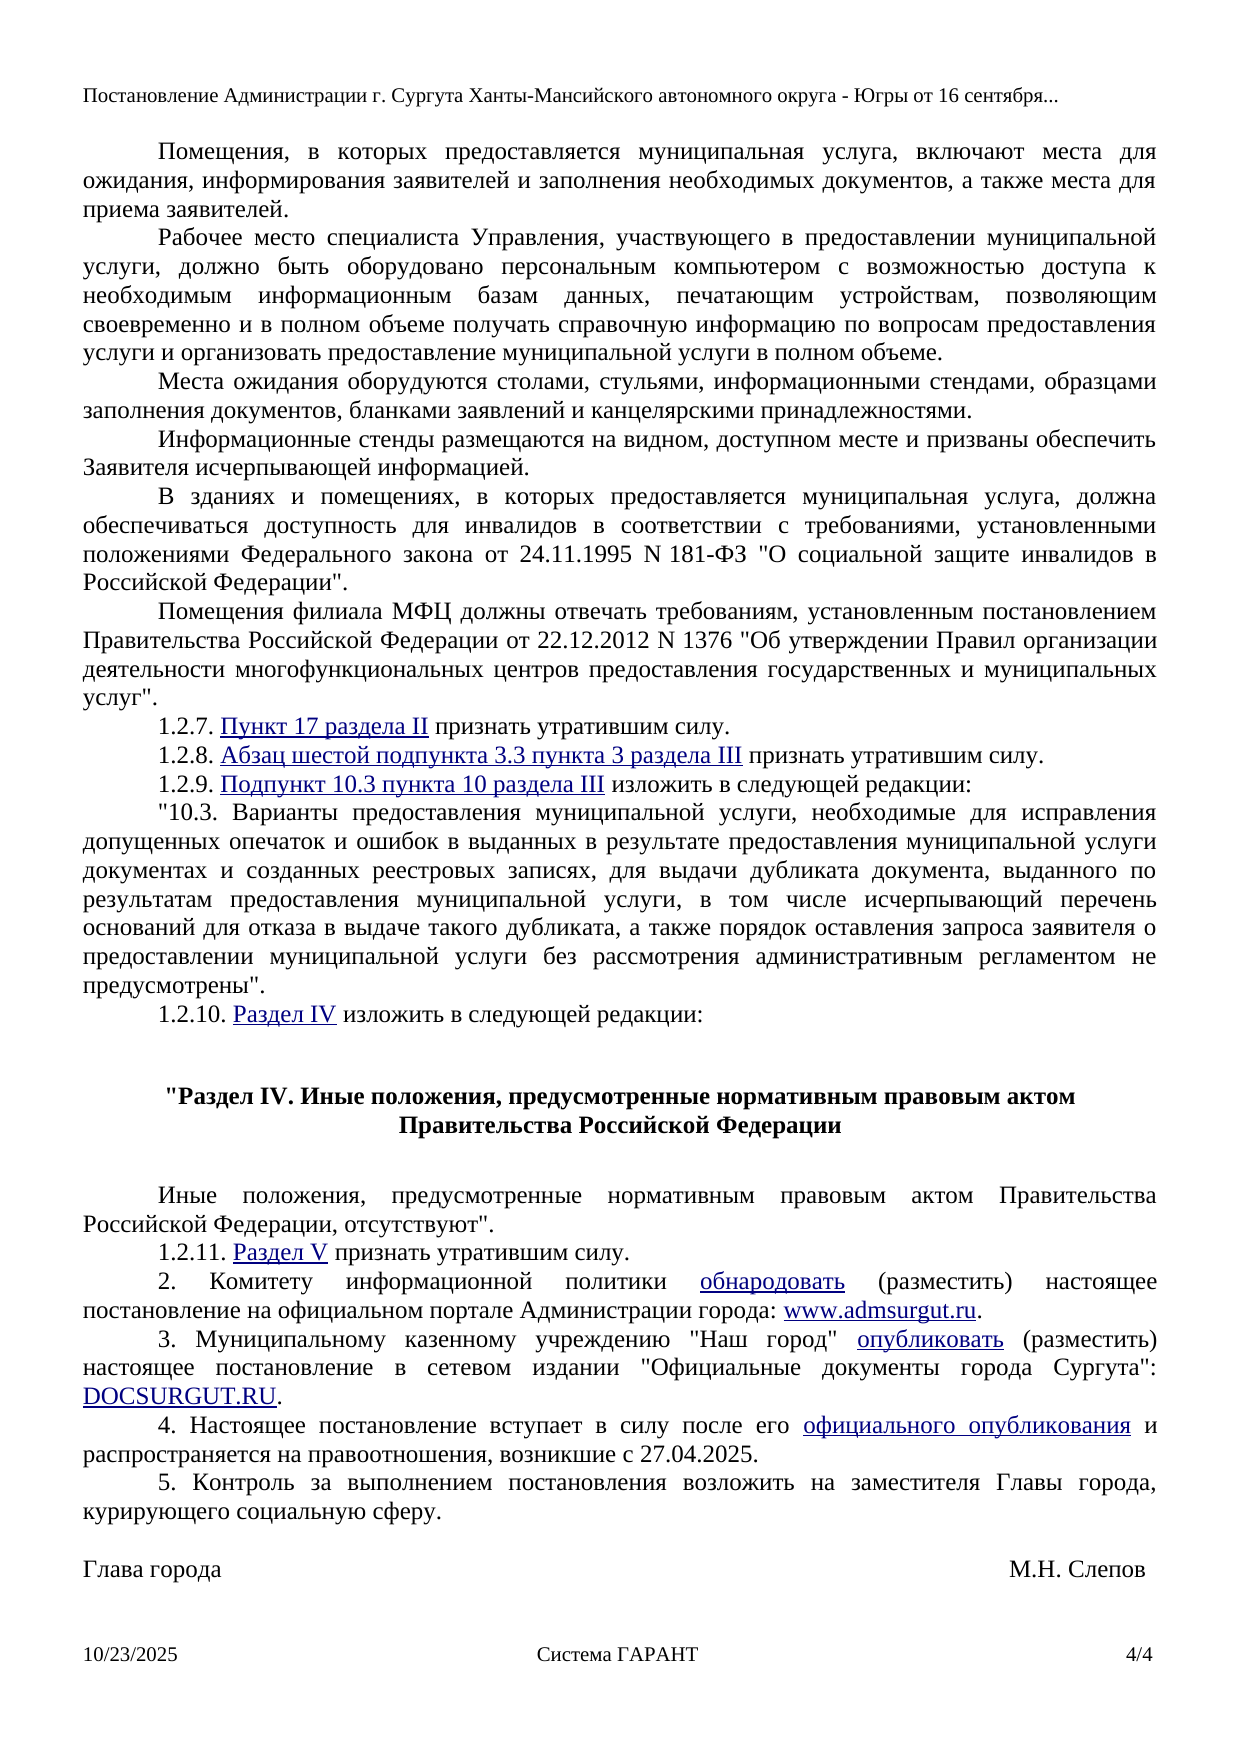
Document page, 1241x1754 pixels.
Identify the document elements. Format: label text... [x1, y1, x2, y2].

text Помещения, в которых предоставляется муниципальная услуга, включают места для ожидания, информирования заявителей и заполнения необходимых документов, а также места для приема заявителей. [83, 136, 1157, 222]
text 5. Контроль за выполнением постановления возложить на заместителя Главы города, курирующего социальную сферу. [83, 1467, 1157, 1525]
text 1.2.11. Раздел V признать утратившим силу. [83, 1237, 1157, 1266]
text Информационные стенды размещаются на видном, доступном месте и призваны обеспечить Заявителя исчерпывающей информацией. [83, 424, 1157, 481]
text "10.3. Варианты предоставления муниципальной услуги, необходимые для исправления допущенных опечаток и ошибок в выданных в результате предоставления муниципальной услуги документах и созданных реестровых записях, для выдачи дубликата документа, выданного по результатам предоставления муниципальной услуги, в том числе исчерпывающий перечень оснований для отказа в выдаче такого дубликата, а также порядок оставления запроса заявителя о предоставлении муниципальной услуги без рассмотрения административным регламентом не предусмотрены". [83, 797, 1157, 999]
text Помещения филиала МФЦ должны отвечать требованиям, установленным постановлением Правительства Российской Федерации от 22.12.2012 N 1376 "Об утверждении Правил организации деятельности многофункциональных центров предоставления государственных и муниципальных услуг". [83, 596, 1157, 711]
text Места ожидания оборудуются столами, стульями, информационными стендами, образцами заполнения документов, бланками заявлений и канцелярскими принадлежностями. [83, 366, 1157, 424]
text 2. Комитету информационной политики обнародовать (разместить) настоящее постановление на официальном портале Администрации города: www.admsurgut.ru. [83, 1266, 1157, 1324]
text 1.2.8. Абзац шестой подпункта 3.3 пункта 3 раздела III признать утратившим силу. [83, 740, 1157, 769]
text Рабочее место специалиста Управления, участвующего в предоставлении муниципальной услуги, должно быть оборудовано персональным компьютером с возможностью доступа к необходимым информационным базам данных, печатающим устройствам, позволяющим своевременно и в полном объеме получать справочную информацию по вопросам предоставления услуги и организовать предоставление муниципальной услуги в полном объеме. [83, 222, 1157, 366]
subtitle "Раздел IV. Иные положения, предусмотренные нормативным правовым актом Правительства Российской Федерации [83, 1081, 1157, 1139]
text В зданиях и помещениях, в которых предоставляется муниципальная услуга, должна обеспечиваться доступность для инвалидов в соответствии с требованиями, установленными положениями Федерального закона от 24.11.1995 N 181-ФЗ "О социальной защите инвалидов в Российской Федерации". [83, 481, 1157, 596]
table_header М.Н. Слепов [791, 1554, 1146, 1582]
text 1.2.7. Пункт 17 раздела II признать утратившим силу. [83, 711, 1157, 740]
text Иные положения, предусмотренные нормативным правовым актом Правительства Российской Федерации, отсутствуют". [83, 1180, 1157, 1237]
text 1.2.9. Подпункт 10.3 пункта 10 раздела III изложить в следующей редакции: [83, 769, 1157, 797]
text 1.2.10. Раздел IV изложить в следующей редакции: [83, 999, 1157, 1027]
table_header Глава города [83, 1554, 791, 1582]
text 3. Муниципальному казенному учреждению "Наш город" опубликовать (разместить) настоящее постановление в сетевом издании "Официальные документы города Сургута": DOCSURGUT.RU. [83, 1324, 1157, 1410]
text 4. Настоящее постановление вступает в силу после его официального опубликования и распространяется на правоотношения, возникшие с 27.04.2025. [83, 1410, 1157, 1467]
